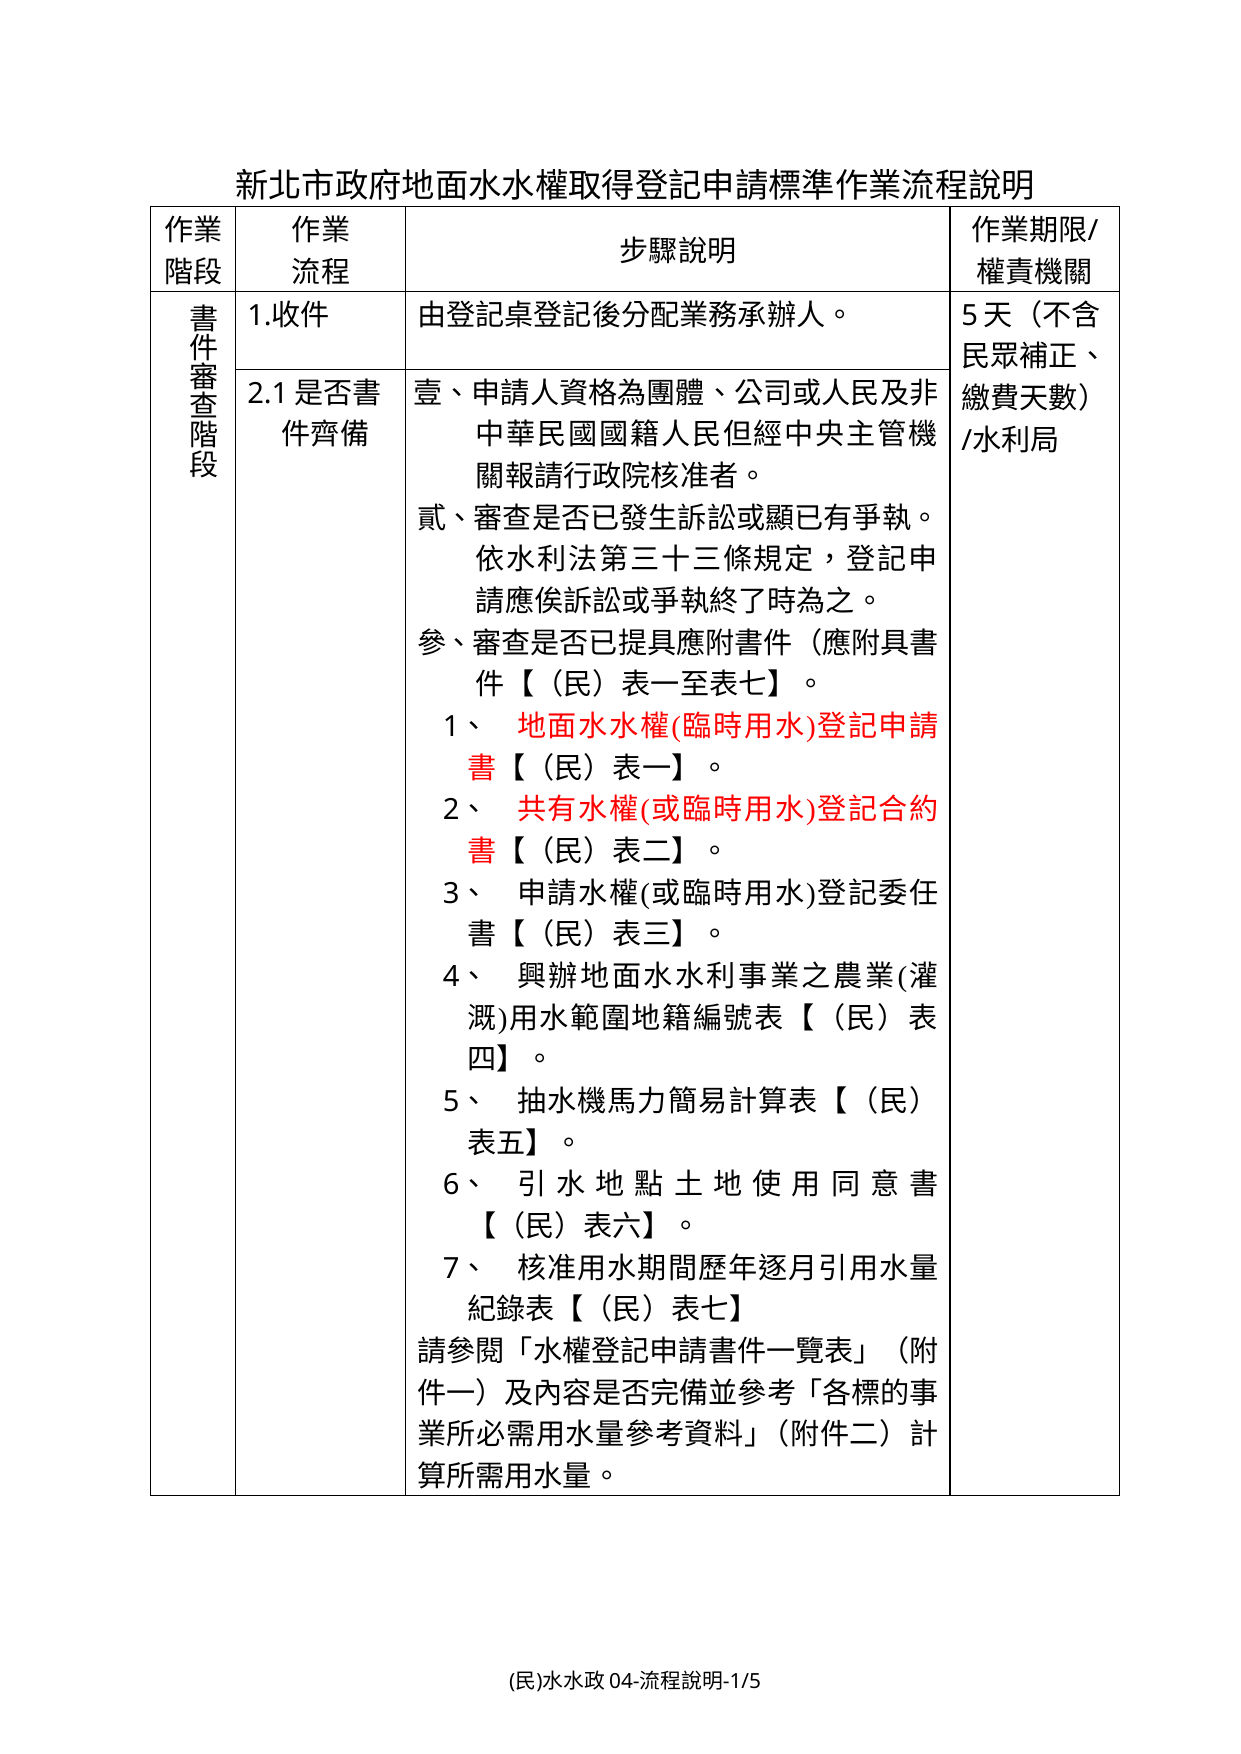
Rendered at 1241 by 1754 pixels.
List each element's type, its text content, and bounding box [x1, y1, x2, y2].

table_cell 步驟說明 [406, 207, 949, 291]
table_cell 書件審查階段 [151, 292, 235, 1495]
table_cell 1.收件 [236, 292, 405, 369]
table_header 新北市政府地面水水權取得登記申請標準作業流程說明 [151, 165, 1119, 206]
table_cell 由登記桌登記後分配業務承辦人。 [406, 292, 949, 369]
table_cell 作業期限/ 權責機關 [951, 207, 1119, 291]
table_cell 作業階段 [151, 207, 235, 291]
table_cell 作業 流程 [236, 207, 405, 291]
table_cell 壹、申請人資格為團體、公司或人民及非中華民國國籍人民但經中央主管機關報請行政院核准者。 貳、審查是否已發生訴訟或顯已有爭執。依水利法第三十三條規定，登記申請應俟訴訟或爭執終了時為之。 參、審查是否已提具應附書件（應附具書件【（民）表一至表七】。 地面水水權(臨時用水)登記申請書【（民）表一】。 共有水權(或臨時用水)登記合約書【（民）表二】。 申請水權(或臨時用水)登記委任書【（民）表三】。 興辦地面水水利事業之農業(灌溉)用水範圍地籍編號表【（民）表四】。 抽水機馬力簡易計算表【（民）表五】。 引水地點土地使用同意書【（民）表六】。 核准用水期間歷年逐月引用水量紀錄表【（民）表七】 請參閱「水權登記申請書件一覽表」（附件一）及內容是否完備並參考「各標的事業所必需用水量參考資料」（附件二）計算所需用水量。 [406, 370, 949, 1495]
table_cell 2.1是否書件齊備 [236, 370, 405, 1495]
table_cell 5天（不含民眾補正、繳費天數）/水利局 [951, 292, 1119, 1495]
